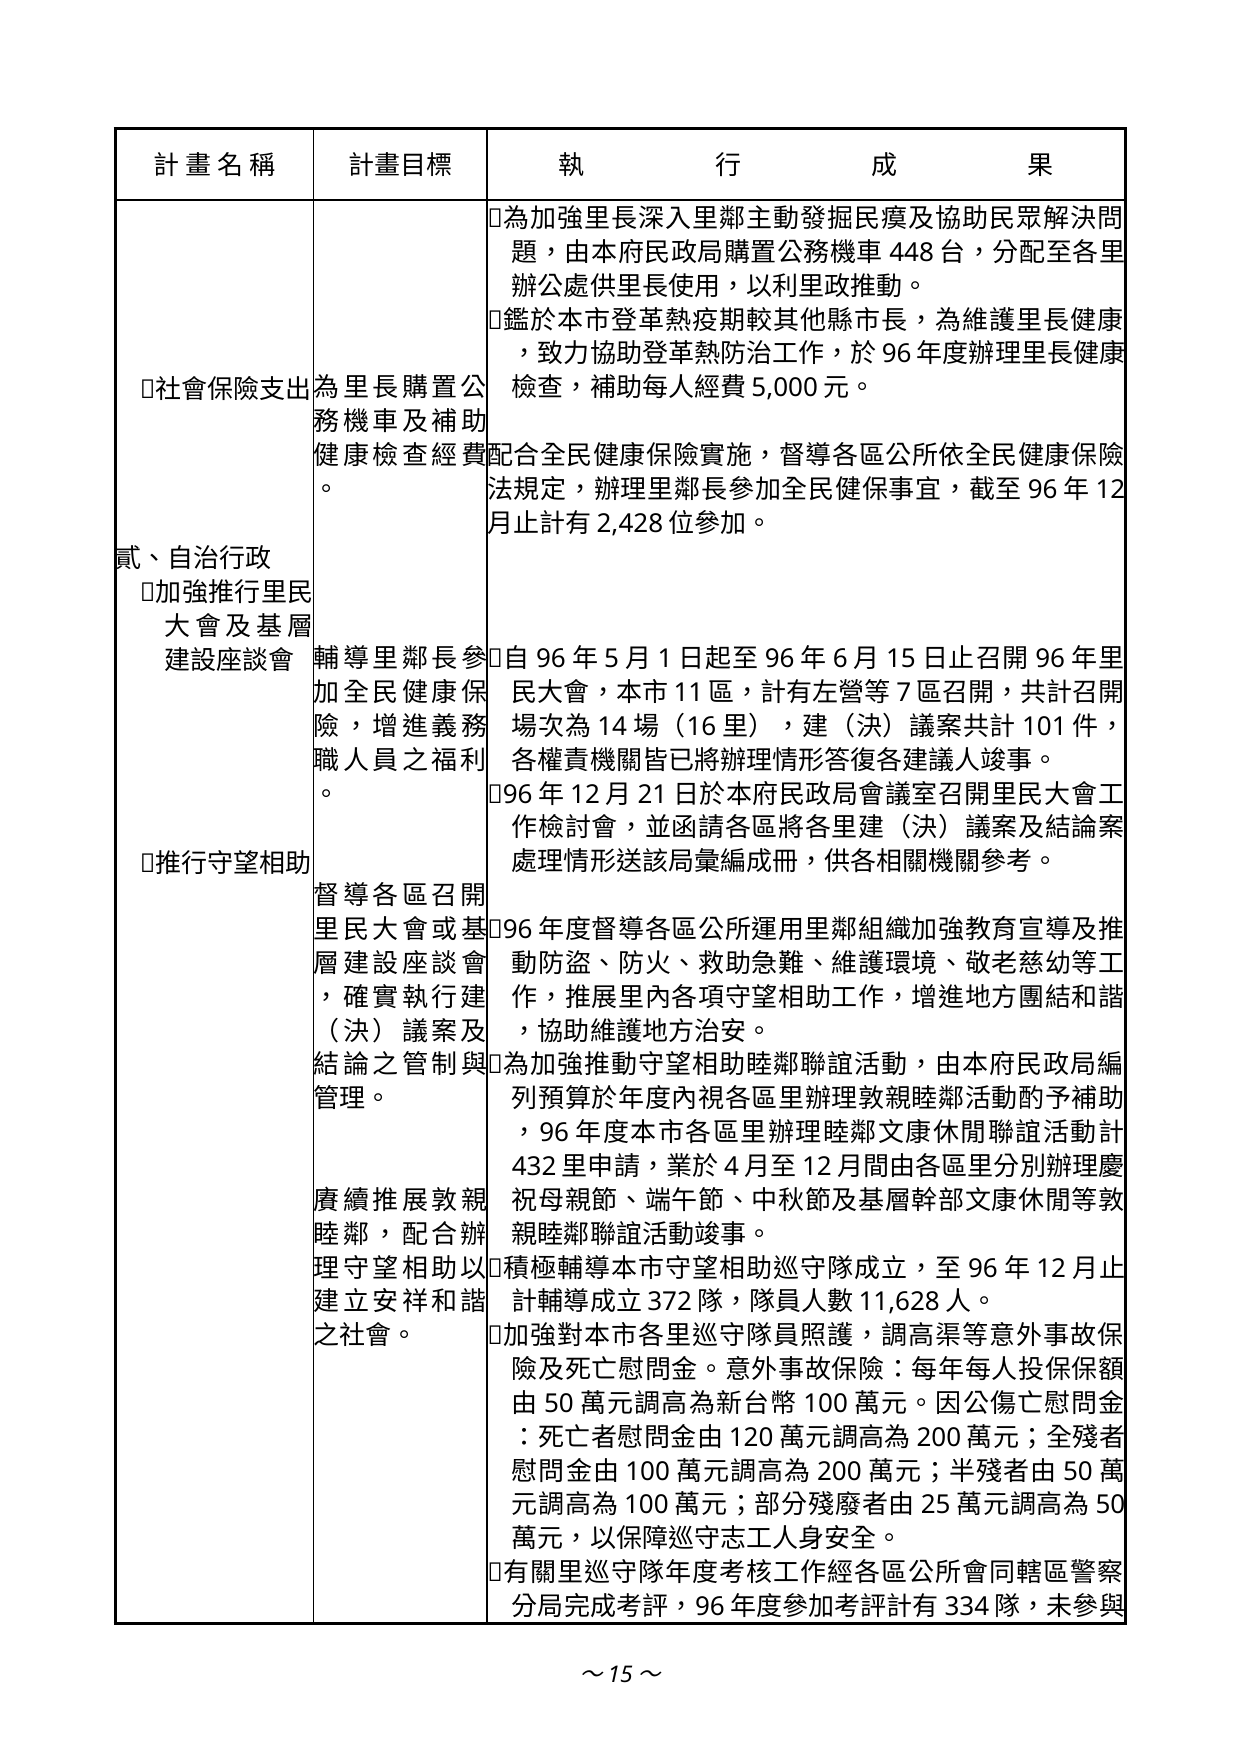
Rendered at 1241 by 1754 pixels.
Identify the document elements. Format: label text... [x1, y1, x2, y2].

table_cell 社會保險支出 貳、自治行政 加強推行里民大會及基層建設座談會 推行守望相助 [117, 201, 313, 1622]
table_header 執 行 成 果 [488, 130, 1124, 199]
table_cell 為加強里長深入里鄰主動發掘民瘼及協助民眾解決問題，由本府民政局購置公務機車448台，分配至各里辦公處供里長使用，以利里政推動。 鑑於本市登革熱疫期較其他縣市長，為維護里長健康，致力協助登革熱防治工作，於96年度辦理里長健康檢查，補助每人經費5,000元。 配合全民健康保險實施，督導各區公所依全民健康保險法規定，辦理里鄰長參加全民健保事宜，截至96年12月止計有2,428位參加。 自96年5月1日起至96年6月15日止召開96年里民大會，本市11區，計有左營等7區召開，共計召開場次為14場（16里），建（決）議案共計101件，各權責機關皆已將辦理情形答復各建議人竣事。 96年12月21日於本府民政局會議室召開里民大會工作檢討會，並函請各區將各里建（決）議案及結論案處理情形送該局彙編成冊，供各相關機關參考。 96年度督導各區公所運用里鄰組織加強教育宣導及推動防盜、防火、救助急難、維護環境、敬老慈幼等工作，推展里內各項守望相助工作，增進地方團結和諧，協助維護地方治安。 為加強推動守望相助睦鄰聯誼活動，由本府民政局編列預算於年度內視各區里辦理敦親睦鄰活動酌予補助，96年度本市各區里辦理睦鄰文康休閒聯誼活動計432里申請，業於4月至12月間由各區里分別辦理慶祝母親節、端午節、中秋節及基層幹部文康休閒等敦親睦鄰聯誼活動竣事。 積極輔導本市守望相助巡守隊成立，至96年12月止計輔導成立372隊，隊員人數11,628人。 加強對本市各里巡守隊員照護，調高渠等意外事故保險及死亡慰問金。意外事故保險：每年每人投保保額由50萬元調高為新台幣100萬元。因公傷亡慰問金：死亡者慰問金由120萬元調高為200萬元；全殘者慰問金由100萬元調高為200萬元；半殘者由50萬元調高為100萬元；部分殘廢者由25萬元調高為50萬元，以保障巡守志工人身安全。 有關里巡守隊年度考核工作經各區公所會同轄區警察分局完成考評，96年度參加考評計有334隊，未參與 [488, 201, 1124, 1622]
table_header 計畫目標 [314, 130, 486, 199]
table_cell 為里長購置公務機車及補助健康檢查經費。 輔導里鄰長參加全民健康保險，增進義務職人員之福利。 督導各區召開里民大會或基層建設座談會，確實執行建（決）議案及結論之管制與管理。 賡續推展敦親睦鄰，配合辦理守望相助以建立安祥和諧之社會。 [314, 201, 486, 1622]
table_header 計 畫 名 稱 [117, 130, 313, 199]
